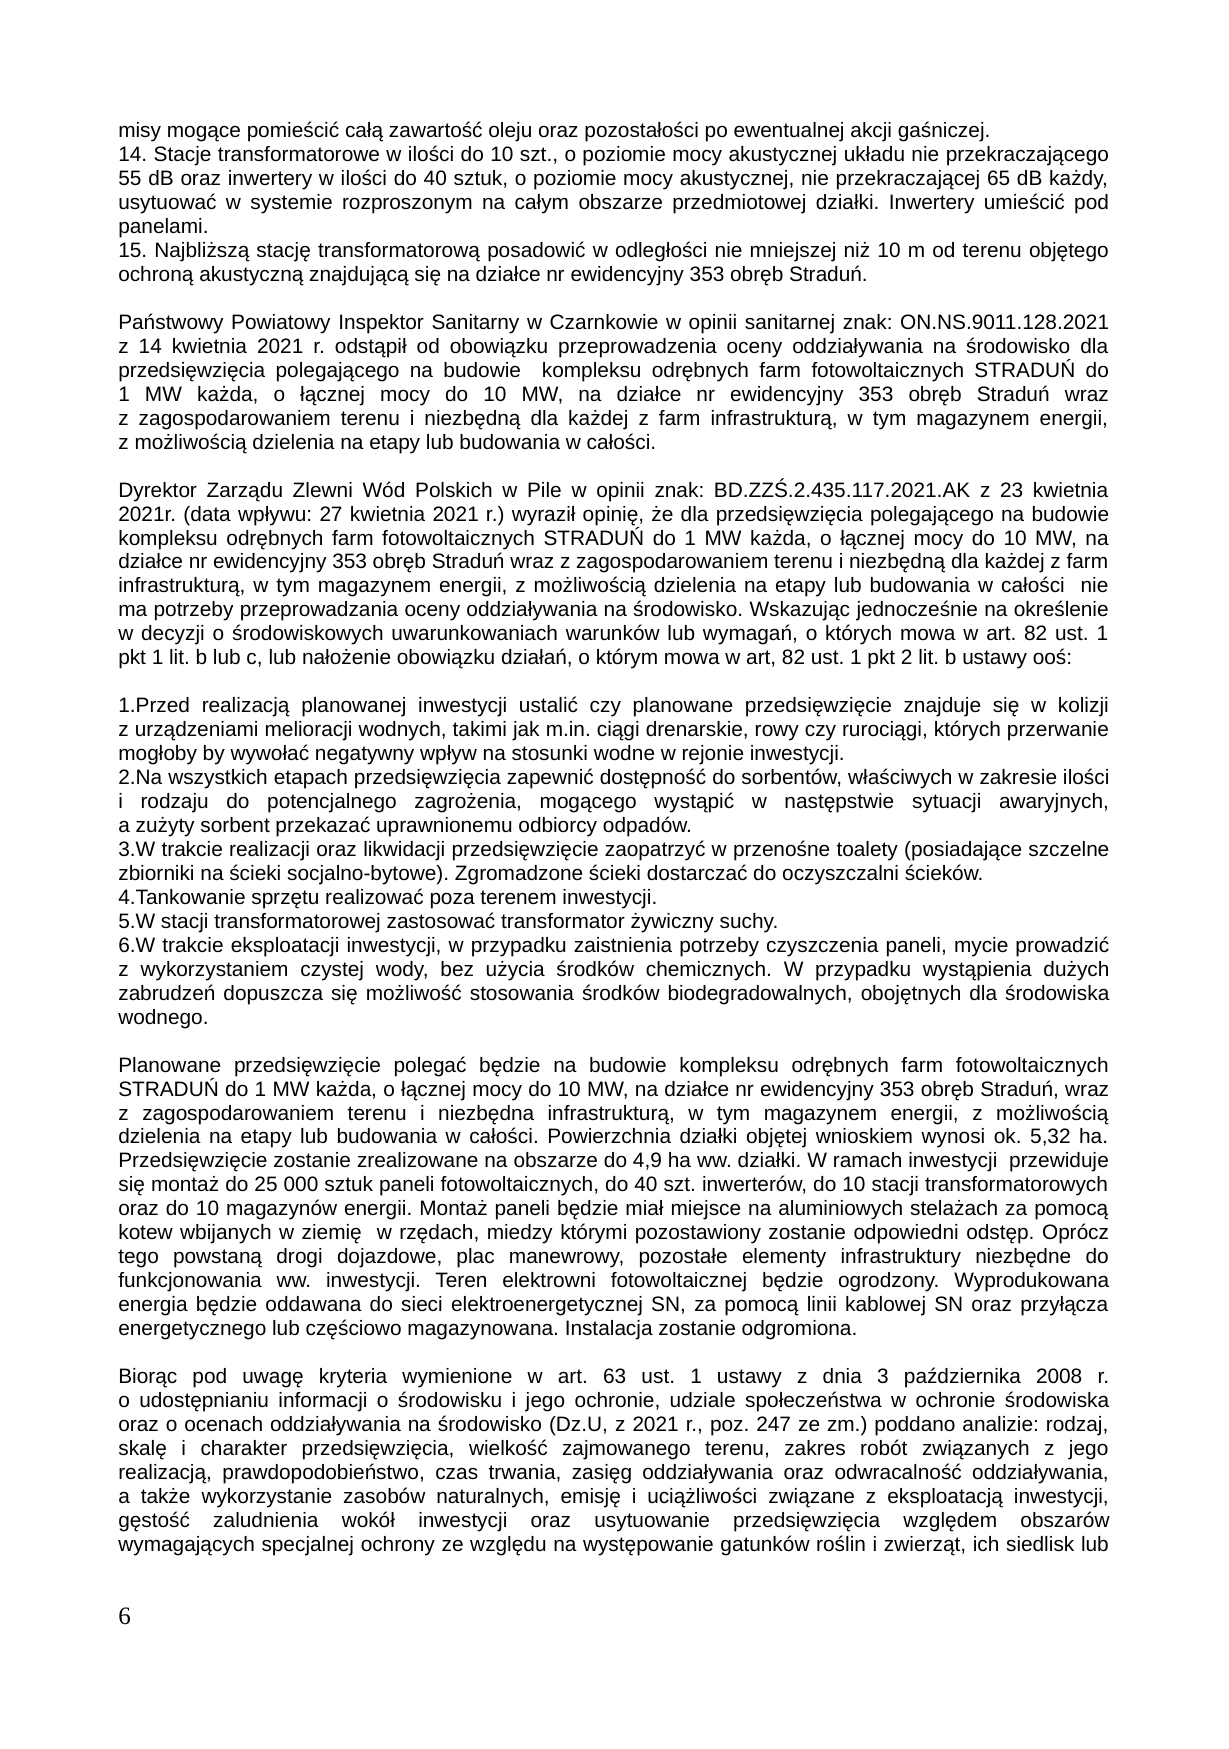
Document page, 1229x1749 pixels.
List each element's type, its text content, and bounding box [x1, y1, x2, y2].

text Planowane przedsięwzięcie polegać będzie na budowie kompleksu odrębnych farm fotowoltaicznych STRADUŃ do 1 MW każda, o łącznej mocy do 10 MW, na działce nr ewidencyjny 353 obręb Straduń, wraz z zagospodarowaniem terenu i niezbędna infrastrukturą, w tym magazynem energii, z możliwością dzielenia na etapy lub budowania w całości. Powierzchnia działki objętej wnioskiem wynosi ok. 5,32 ha. Przedsięwzięcie zostanie zrealizowane na obszarze do 4,9 ha ww. działki. W ramach inwestycji przewiduje się montaż do 25 000 sztuk paneli fotowoltaicznych, do 40 szt. inwerterów, do 10 stacji transformatorowych oraz do 10 magazynów energii. Montaż paneli będzie miał miejsce na aluminiowych stelażach za pomocą kotew wbijanych w ziemię w rzędach, miedzy którymi pozostawiony zostanie odpowiedni odstęp. Oprócz tego powstaną drogi dojazdowe, plac manewrowy, pozostałe elementy infrastruktury niezbędne do funkcjonowania ww. inwestycji. Teren elektrowni fotowoltaicznej będzie ogrodzony. Wyprodukowana energia będzie oddawana do sieci elektroenergetycznej SN, za pomocą linii kablowej SN oraz przyłącza energetycznego lub częściowo magazynowana. Instalacja zostanie odgromiona. [118, 1052, 1110, 1340]
text 15. Najbliższą stację transformatorową posadowić w odległości nie mniejszej niż 10 m od terenu objętego ochroną akustyczną znajdującą się na działce nr ewidencyjny 353 obręb Straduń. [118, 238, 1110, 286]
text 6.W trakcie eksploatacji inwestycji, w przypadku zaistnienia potrzeby czyszczenia paneli, mycie prowadzić z wykorzystaniem czystej wody, bez użycia środków chemicznych. W przypadku wystąpienia dużych zabrudzeń dopuszcza się możliwość stosowania środków biodegradowalnych, obojętnych dla środowiska wodnego. [118, 933, 1110, 1028]
text 2.Na wszystkich etapach przedsięwzięcia zapewnić dostępność do sorbentów, właściwych w zakresie ilości i rodzaju do potencjalnego zagrożenia, mogącego wystąpić w następstwie sytuacji awaryjnych, a zużyty sorbent przekazać uprawnionemu odbiorcy odpadów. [118, 765, 1110, 837]
text 3.W trakcie realizacji oraz likwidacji przedsięwzięcie zaopatrzyć w przenośne toalety (posiadające szczelne zbiorniki na ścieki socjalno-bytowe). Zgromadzone ścieki dostarczać do oczyszczalni ścieków. [118, 837, 1110, 885]
text 1.Przed realizacją planowanej inwestycji ustalić czy planowane przedsięwzięcie znajduje się w kolizji z urządzeniami melioracji wodnych, takimi jak m.in. ciągi drenarskie, rowy czy rurociągi, których przerwanie mogłoby by wywołać negatywny wpływ na stosunki wodne w rejonie inwestycji. [118, 693, 1110, 765]
text Państwowy Powiatowy Inspektor Sanitarny w Czarnkowie w opinii sanitarnej znak: ON.NS.9011.128.2021 z 14 kwietnia 2021 r. odstąpił od obowiązku przeprowadzenia oceny oddziaływania na środowisko dla przedsięwzięcia polegającego na budowie kompleksu odrębnych farm fotowoltaicznych STRADUŃ do 1 MW każda, o łącznej mocy do 10 MW, na działce nr ewidencyjny 353 obręb Straduń wraz z zagospodarowaniem terenu i niezbędną dla każdej z farm infrastrukturą, w tym magazynem energii, z możliwością dzielenia na etapy lub budowania w całości. [118, 310, 1110, 453]
text 4.Tankowanie sprzętu realizować poza terenem inwestycji. [118, 885, 1110, 909]
text Biorąc pod uwagę kryteria wymienione w art. 63 ust. 1 ustawy z dnia 3 października 2008 r. o udostępnianiu informacji o środowisku i jego ochronie, udziale społeczeństwa w ochronie środowiska oraz o ocenach oddziaływania na środowisko (Dz.U, z 2021 r., poz. 247 ze zm.) poddano analizie: rodzaj, skalę i charakter przedsięwzięcia, wielkość zajmowanego terenu, zakres robót związanych z jego realizacją, prawdopodobieństwo, czas trwania, zasięg oddziaływania oraz odwracalność oddziaływania, a także wykorzystanie zasobów naturalnych, emisję i uciążliwości związane z eksploatacją inwestycji, gęstość zaludnienia wokół inwestycji oraz usytuowanie przedsięwzięcia względem obszarów wymagających specjalnej ochrony ze względu na występowanie gatunków roślin i zwierząt, ich siedlisk lub [118, 1364, 1110, 1556]
text Dyrektor Zarządu Zlewni Wód Polskich w Pile w opinii znak: BD.ZZŚ.2.435.117.2021.AK z 23 kwietnia 2021r. (data wpływu: 27 kwietnia 2021 r.) wyraził opinię, że dla przedsięwzięcia polegającego na budowie kompleksu odrębnych farm fotowoltaicznych STRADUŃ do 1 MW każda, o łącznej mocy do 10 MW, na działce nr ewidencyjny 353 obręb Straduń wraz z zagospodarowaniem terenu i niezbędną dla każdej z farm infrastrukturą, w tym magazynem energii, z możliwością dzielenia na etapy lub budowania w całości nie ma potrzeby przeprowadzania oceny oddziaływania na środowisko. Wskazując jednocześnie na określenie w decyzji o środowiskowych uwarunkowaniach warunków lub wymagań, o których mowa w art. 82 ust. 1 pkt 1 lit. b lub c, lub nałożenie obowiązku działań, o którym mowa w art, 82 ust. 1 pkt 2 lit. b ustawy ooś: [118, 477, 1110, 669]
text 14. Stacje transformatorowe w ilości do 10 szt., o poziomie mocy akustycznej układu nie przekraczającego 55 dB oraz inwertery w ilości do 40 sztuk, o poziomie mocy akustycznej, nie przekraczającej 65 dB każdy, usytuować w systemie rozproszonym na całym obszarze przedmiotowej działki. Inwertery umieścić pod panelami. [118, 142, 1110, 238]
text 5.W stacji transformatorowej zastosować transformator żywiczny suchy. [118, 909, 1110, 933]
text misy mogące pomieścić całą zawartość oleju oraz pozostałości po ewentualnej akcji gaśniczej. [118, 118, 1110, 142]
